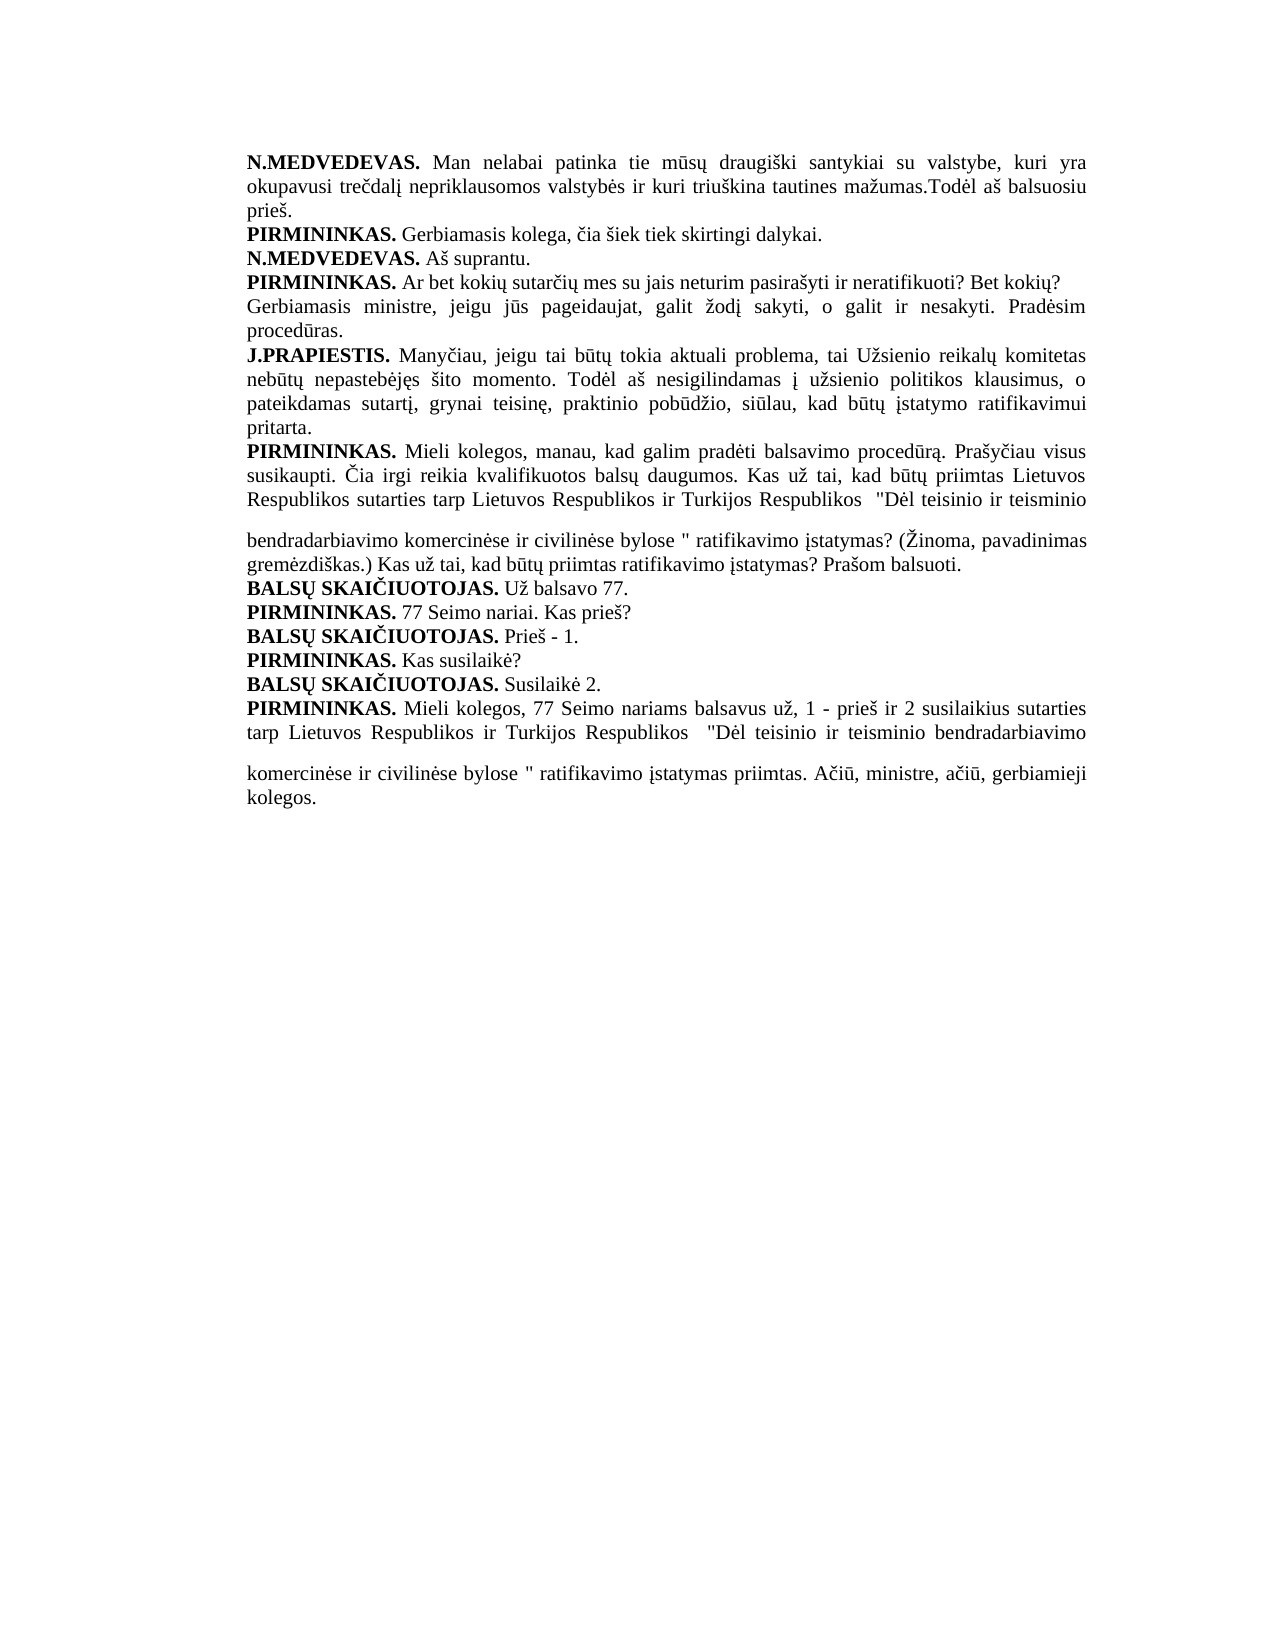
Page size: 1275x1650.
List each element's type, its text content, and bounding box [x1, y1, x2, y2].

text PIRMININKAS. Kas susilaikė? [247, 648, 1087, 672]
text BALSŲ SKAIČIUOTOJAS. Už balsavo 77. [247, 576, 1087, 600]
text N.MEDVEDEVAS. Aš suprantu. [247, 246, 1087, 270]
text PIRMININKAS. Gerbiamasis kolega, čia šiek tiek skirtingi dalykai. [247, 222, 1087, 246]
text BALSŲ SKAIČIUOTOJAS. Susilaikė 2. [247, 672, 1087, 696]
text PIRMININKAS. Mieli kolegos, manau, kad galim pradėti balsavimo procedūrą. Prašyčiau visus susikaupti. Čia irgi reikia kvalifikuotos balsų daugumos. Kas už tai, kad būtų priimtas Lietuvos Respublikos sutarties tarp Lietuvos Respublikos ir Turkijos Respublikos "Dėl teisinio ir teisminio bendradarbiavimo komercinėse ir civilinėse bylose " ratifikavimo įstatymas? (Žinoma, pavadinimas gremėzdiškas.) Kas už tai, kad būtų priimtas ratifikavimo įstatymas? Prašom balsuoti. [247, 439, 1087, 576]
text PIRMININKAS. Ar bet kokių sutarčių mes su jais neturim pasirašyti ir neratifikuoti? Bet kokių? [247, 270, 1087, 294]
text PIRMININKAS. 77 Seimo nariai. Kas prieš? [247, 600, 1087, 624]
text Gerbiamasis ministre, jeigu jūs pageidaujat, galit žodį sakyti, o galit ir nesakyti. Pradėsim procedūras. [247, 294, 1087, 342]
text BALSŲ SKAIČIUOTOJAS. Prieš - 1. [247, 624, 1087, 648]
text N.MEDVEDEVAS. Man nelabai patinka tie mūsų draugiški santykiai su valstybe, kuri yra okupavusi trečdalį nepriklausomos valstybės ir kuri triuškina tautines mažumas.Todėl aš balsuosiu prieš. [247, 150, 1087, 222]
text J.PRAPIESTIS. Manyčiau, jeigu tai būtų tokia aktuali problema, tai Užsienio reikalų komitetas nebūtų nepastebėjęs šito momento. Todėl aš nesigilindamas į užsienio politikos klausimus, o pateikdamas sutartį, grynai teisinę, praktinio pobūdžio, siūlau, kad būtų įstatymo ratifikavimui pritarta. [247, 342, 1087, 439]
text PIRMININKAS. Mieli kolegos, 77 Seimo nariams balsavus už, 1 - prieš ir 2 susilaikius sutarties tarp Lietuvos Respublikos ir Turkijos Respublikos "Dėl teisinio ir teisminio bendradarbiavimo komercinėse ir civilinėse bylose " ratifikavimo įstatymas priimtas. Ačiū, ministre, ačiū, gerbiamieji kolegos. [247, 696, 1087, 809]
